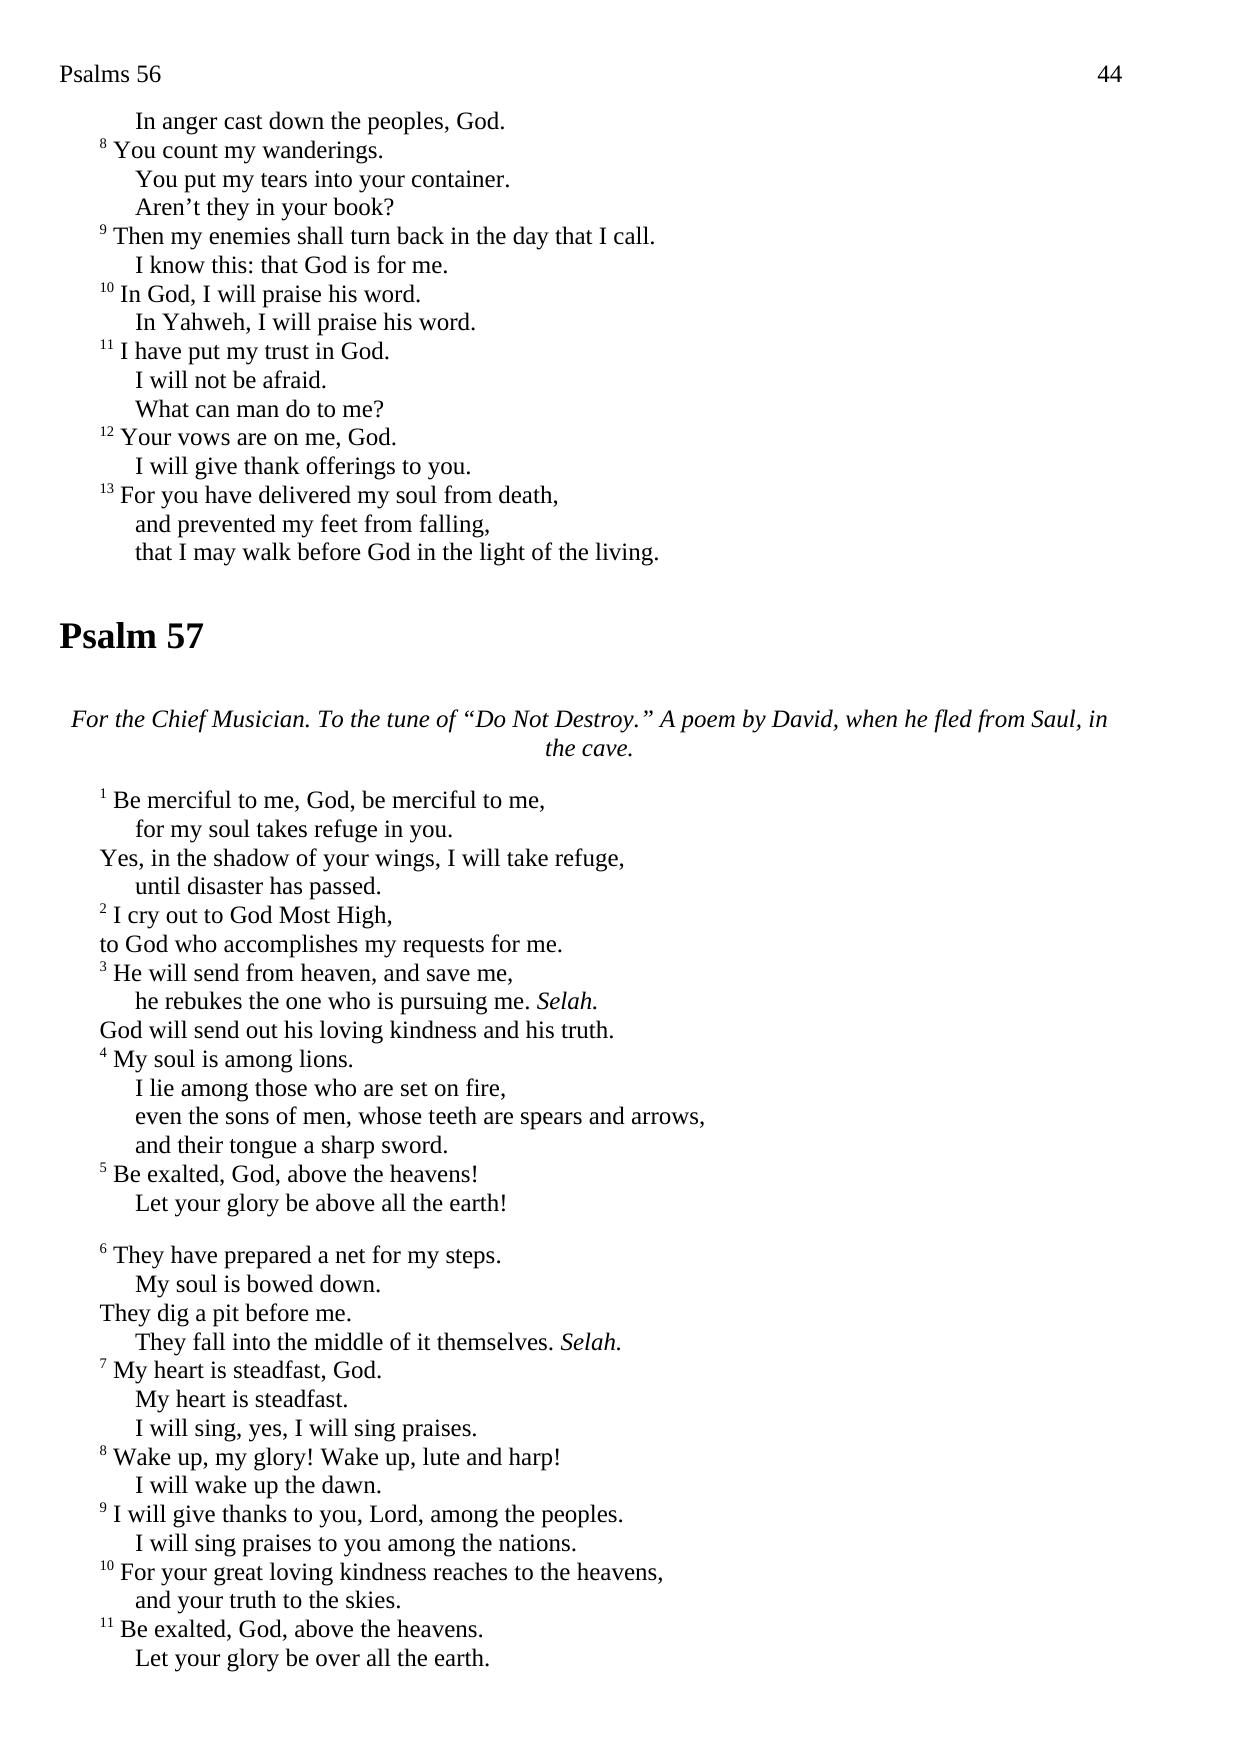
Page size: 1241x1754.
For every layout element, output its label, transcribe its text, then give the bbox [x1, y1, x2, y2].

text I will sing, yes, I will sing praises. [135, 1413, 1122, 1442]
text even the sons of men, whose teeth are spears and arrows, [135, 1101, 1122, 1130]
text 7 My heart is steadfast, God. [99, 1355, 1122, 1384]
text Let your glory be above all the earth! [135, 1188, 1122, 1216]
text In Yahweh, I will praise his word. [135, 307, 1122, 336]
text 1 Be merciful to me, God, be merciful to me, [99, 785, 1122, 814]
text 9 Then my enemies shall turn back in the day that I call. [99, 221, 1122, 250]
text 6 They have prepared a net for my steps. [99, 1240, 1122, 1269]
text 3 He will send from heaven, and save me, [99, 958, 1122, 986]
text Aren’t they in your book? [135, 192, 1122, 221]
text 9 I will give thanks to you, Lord, among the peoples. [99, 1499, 1122, 1528]
text I will wake up the dawn. [135, 1470, 1122, 1499]
text They fall into the middle of it themselves. Selah. [135, 1327, 1122, 1355]
text 4 My soul is among lions. [99, 1044, 1122, 1073]
text Psalm 57 [59, 613, 1122, 657]
text to God who accomplishes my requests for me. [99, 929, 1122, 958]
text I will sing praises to you among the nations. [135, 1528, 1122, 1557]
text My heart is steadfast. [135, 1384, 1122, 1413]
text I know this: that God is for me. [135, 250, 1122, 279]
text 10 In God, I will praise his word. [99, 279, 1122, 307]
text 12 Your vows are on me, God. [99, 422, 1122, 451]
text and their tongue a sharp sword. [135, 1130, 1122, 1159]
text and prevented my feet from falling, [135, 509, 1122, 537]
text For the Chief Musician. To the tune of “Do Not Destroy.” A poem by David, when he fled from Saul, in the cave. [59, 704, 1122, 761]
text that I may walk before God in the light of the living. [135, 537, 1122, 566]
text I will give thank offerings to you. [135, 451, 1122, 480]
text 11 Be exalted, God, above the heavens. [99, 1614, 1122, 1643]
text he rebukes the one who is pursuing me. Selah. [135, 986, 1122, 1015]
text 11 I have put my trust in God. [99, 336, 1122, 365]
text for my soul takes refuge in you. [135, 814, 1122, 843]
text I will not be afraid. [135, 365, 1122, 394]
text 8 Wake up, my glory! Wake up, lute and harp! [99, 1442, 1122, 1470]
text and your truth to the skies. [135, 1585, 1122, 1614]
text They dig a pit before me. [99, 1298, 1122, 1327]
text 13 For you have delivered my soul from death, [99, 480, 1122, 509]
text until disaster has passed. [135, 871, 1122, 900]
text 8 You count my wanderings. [99, 135, 1122, 164]
text You put my tears into your container. [135, 164, 1122, 192]
text 2 I cry out to God Most High, [99, 900, 1122, 929]
text 10 For your great loving kindness reaches to the heavens, [99, 1557, 1122, 1585]
text What can man do to me? [135, 394, 1122, 422]
text My soul is bowed down. [135, 1269, 1122, 1298]
text God will send out his loving kindness and his truth. [99, 1015, 1122, 1044]
text In anger cast down the peoples, God. [135, 106, 1122, 135]
text Yes, in the shadow of your wings, I will take refuge, [99, 843, 1122, 871]
text Let your glory be over all the earth. [135, 1643, 1122, 1672]
text I lie among those who are set on fire, [135, 1073, 1122, 1101]
text 5 Be exalted, God, above the heavens! [99, 1159, 1122, 1188]
